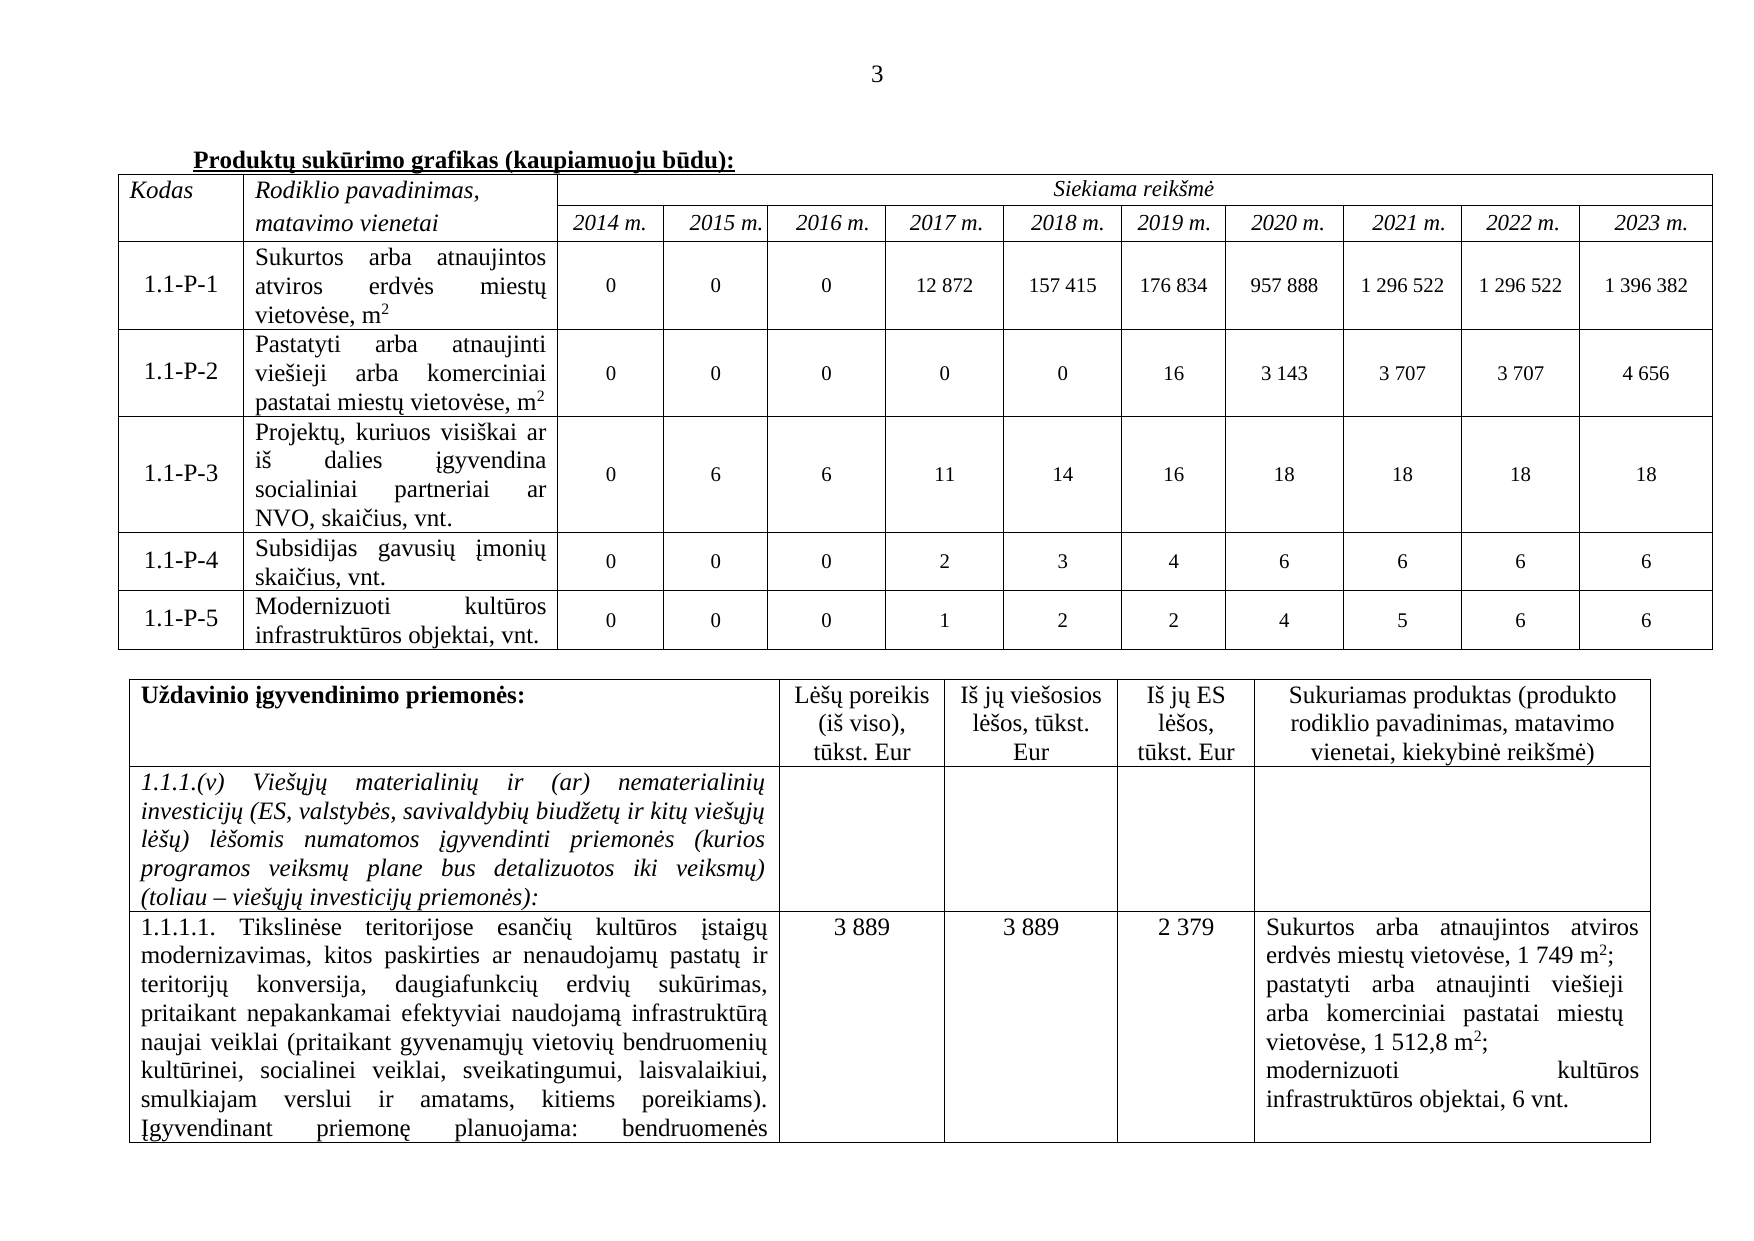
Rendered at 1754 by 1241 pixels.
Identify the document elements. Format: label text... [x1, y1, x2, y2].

table_cell 3 707 [1462, 330, 1579, 416]
table_cell 2015 m. [664, 206, 767, 241]
table_cell 0 [558, 591, 663, 649]
table_cell 2 [1004, 591, 1121, 649]
table_cell 18 [1462, 417, 1579, 532]
table_cell 16 [1122, 330, 1225, 416]
table_cell 6 [1226, 533, 1343, 590]
table_cell 1 296 522 [1344, 242, 1461, 328]
table_header Uždavinio įgyvendinimo priemonės: [130, 680, 779, 766]
table_cell Pastatyti arba atnaujinti viešieji arba komerciniai pastatai miestų vietovėse, m2 [244, 330, 557, 416]
table_cell 2014 m. [558, 206, 663, 241]
table_cell 1.1.1.(v) Viešųjų materialinių ir (ar) nematerialinių investicijų (ES, valstybės, savivaldybių biudžetų ir kitų viešųjų lėšų) lėšomis numatomos įgyvendinti priemonės (kurios programos veiksmų plane bus detalizuotos iki veiksmų) (toliau – viešųjų investicijų priemonės): [130, 767, 779, 911]
table_cell [780, 767, 944, 911]
table_cell 2023 m. [1580, 206, 1712, 241]
table_header Sukuriamas produktas (produkto rodiklio pavadinimas, matavimo vienetai, kiekybinė reikšmė) [1255, 680, 1650, 766]
table_cell 2019 m. [1122, 206, 1225, 241]
table_cell 1.1-P-3 [119, 417, 243, 532]
table_cell 1.1-P-5 [119, 591, 243, 649]
table_cell 0 [664, 591, 767, 649]
table_header Iš jų ES lėšos, tūkst. Eur [1118, 680, 1254, 766]
table_cell 157 415 [1004, 242, 1121, 328]
table_cell Projektų, kuriuos visiškai ar iš dalies įgyvendina socialiniai partneriai ar NVO, skaičius, vnt. [244, 417, 557, 532]
table_cell 0 [664, 242, 767, 328]
table_cell 1.1-P-2 [119, 330, 243, 416]
table_header Rodiklio pavadinimas, matavimo vienetai [244, 175, 557, 241]
table_cell 0 [664, 533, 767, 590]
table_cell 0 [664, 330, 767, 416]
table_cell 6 [768, 417, 885, 532]
table_cell 2 379 [1118, 912, 1254, 1142]
table_cell 0 [558, 330, 663, 416]
table_cell 6 [1580, 533, 1712, 590]
text Produktų sukūrimo grafikas (kaupiamuoju būdu): [118, 145, 1636, 174]
table_cell 18 [1226, 417, 1343, 532]
table_cell 176 834 [1122, 242, 1225, 328]
table_cell 3 143 [1226, 330, 1343, 416]
table_cell 1.1-P-1 [119, 242, 243, 328]
table_cell 6 [1344, 533, 1461, 590]
table_cell 0 [768, 533, 885, 590]
table_cell [1255, 767, 1650, 911]
table_cell 0 [768, 591, 885, 649]
table_cell 0 [558, 242, 663, 328]
table_header Kodas [119, 175, 243, 241]
table_cell 2 [886, 533, 1003, 590]
table_cell 2017 m. [886, 206, 1003, 241]
table_cell 14 [1004, 417, 1121, 532]
table_cell 6 [1462, 533, 1579, 590]
table_cell 1.1-P-4 [119, 533, 243, 590]
table_cell 12 872 [886, 242, 1003, 328]
table_cell 0 [558, 533, 663, 590]
table_cell 3 889 [780, 912, 944, 1142]
table_cell 1 296 522 [1462, 242, 1579, 328]
table_cell 16 [1122, 417, 1225, 532]
table_cell 0 [768, 242, 885, 328]
table_header Lėšų poreikis (iš viso), tūkst. Eur [780, 680, 944, 766]
table_cell 0 [1004, 330, 1121, 416]
table_cell 3 707 [1344, 330, 1461, 416]
table_cell 0 [768, 330, 885, 416]
table_cell 1 396 382 [1580, 242, 1712, 328]
table_cell 2018 m. [1004, 206, 1121, 241]
table_cell 6 [1580, 591, 1712, 649]
table_header Iš jų viešosios lėšos, tūkst. Eur [945, 680, 1117, 766]
table_cell 1 [886, 591, 1003, 649]
table_header Siekiama reikšmė [558, 175, 1712, 205]
table_cell 4 656 [1580, 330, 1712, 416]
table_cell 0 [886, 330, 1003, 416]
table_cell Sukurtos arba atnaujintos atviros erdvės miestų vietovėse, m2 [244, 242, 557, 328]
table_cell Subsidijas gavusių įmonių skaičius, vnt. [244, 533, 557, 590]
table_cell 2020 m. [1226, 206, 1343, 241]
table_cell [1118, 767, 1254, 911]
table_cell 6 [1462, 591, 1579, 649]
table_cell 3 [1004, 533, 1121, 590]
table_cell 0 [558, 417, 663, 532]
table_cell 2016 m. [768, 206, 885, 241]
table_cell 1.1.1.1. Tikslinėse teritorijose esančių kultūros įstaigų modernizavimas, kitos paskirties ar nenaudojamų pastatų ir teritorijų konversija, daugiafunkcių erdvių sukūrimas, pritaikant nepakankamai efektyviai naudojamą infrastruktūrą naujai veiklai (pritaikant gyvenamųjų vietovių bendruomenių kultūrinei, socialinei veiklai, sveikatingumui, laisvalaikiui, smulkiajam verslui ir amatams, kitiems poreikiams). Įgyvendinant priemonę planuojama: bendruomenės [130, 912, 779, 1142]
table_cell 2022 m. [1462, 206, 1579, 241]
table_cell 5 [1344, 591, 1461, 649]
table_cell [945, 767, 1117, 911]
table_cell 3 889 [945, 912, 1117, 1142]
table_cell 18 [1580, 417, 1712, 532]
table_cell 957 888 [1226, 242, 1343, 328]
table_cell 4 [1226, 591, 1343, 649]
table_cell 18 [1344, 417, 1461, 532]
table_cell Sukurtos arba atnaujintos atviros erdvės miestų vietovėse, 1 749 m2; pastatyti arba atnaujinti viešieji arba komerciniai pastatai miestų vietovėse, 1 512,8 m2; modernizuoti kultūros infrastruktūros objektai, 6 vnt. [1255, 912, 1650, 1142]
table_cell Modernizuoti kultūros infrastruktūros objektai, vnt. [244, 591, 557, 649]
table_cell 11 [886, 417, 1003, 532]
table_cell 2 [1122, 591, 1225, 649]
table_cell 2021 m. [1344, 206, 1461, 241]
table_cell 4 [1122, 533, 1225, 590]
table_cell 6 [664, 417, 767, 532]
